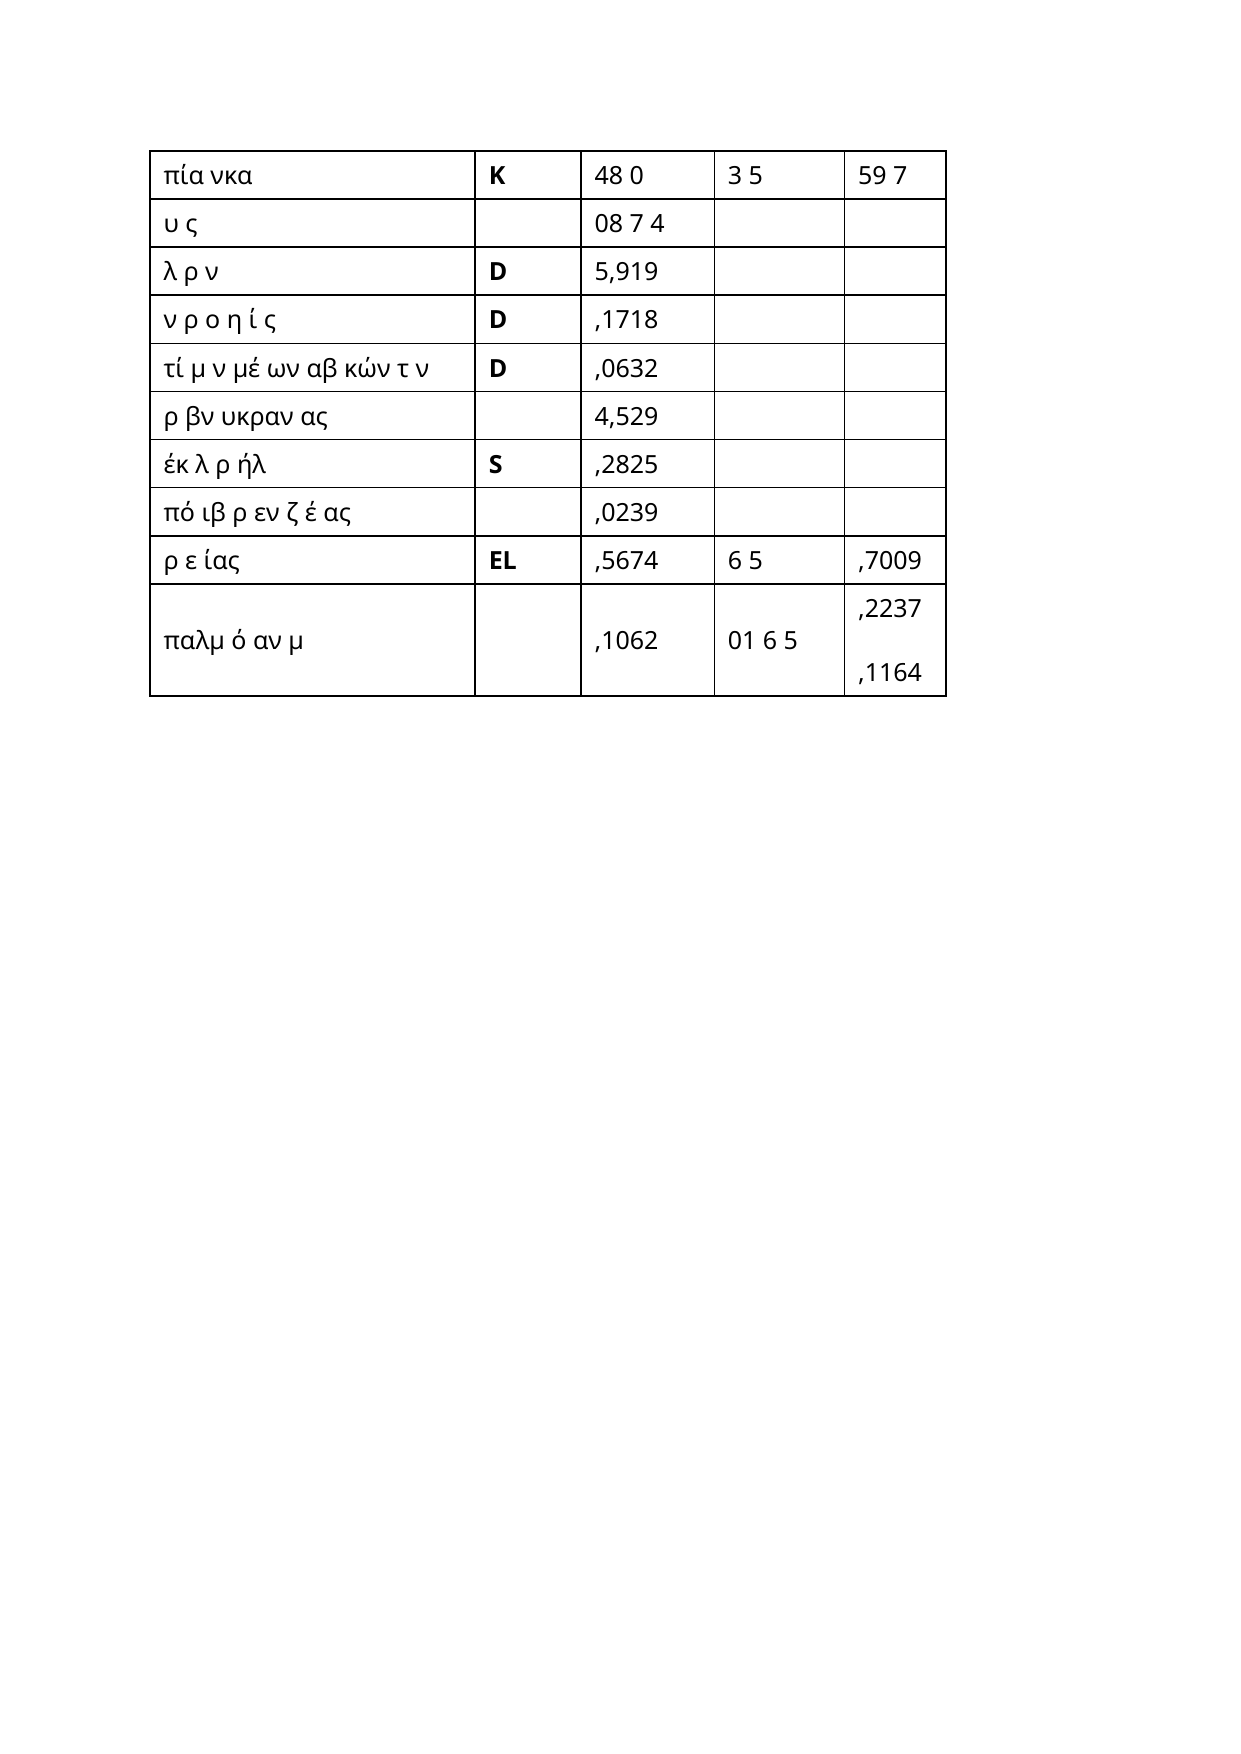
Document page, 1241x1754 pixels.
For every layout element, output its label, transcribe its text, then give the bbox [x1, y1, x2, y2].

table_cell 3 5 [715, 152, 844, 198]
table_cell 08 7 4 [582, 200, 714, 246]
table_cell ,7009 [845, 537, 945, 583]
table_cell [476, 392, 580, 439]
table_cell ,0632 [582, 344, 714, 391]
table_cell ,5674 [582, 537, 714, 583]
table_cell ρ ε ίας [151, 537, 474, 583]
table_cell [476, 200, 580, 246]
table_cell πό ιβ ρ εν ζ έ ας [151, 488, 474, 535]
table_cell τί μ ν μέ ων αβ κών τ ν [151, 344, 474, 391]
table_cell [845, 488, 945, 535]
table_cell [715, 488, 844, 535]
table_cell λ ρ ν [151, 248, 474, 294]
table_cell [476, 488, 580, 535]
table_cell υ ς [151, 200, 474, 246]
table_cell S [476, 440, 580, 487]
table_cell 48 0 [582, 152, 714, 198]
table_cell [845, 392, 945, 439]
table_cell 4,529 [582, 392, 714, 439]
table_cell [715, 440, 844, 487]
table_cell [845, 248, 945, 294]
table_cell ,1062 [582, 585, 714, 695]
table_cell [715, 392, 844, 439]
table_cell 5,919 [582, 248, 714, 294]
table_cell K [476, 152, 580, 198]
table_cell [845, 344, 945, 391]
table_cell 01 6 5 [715, 585, 844, 695]
table_cell [845, 200, 945, 246]
table_cell ,2825 [582, 440, 714, 487]
table_cell έκ λ ρ ήλ [151, 440, 474, 487]
table_cell ,1718 [582, 296, 714, 342]
table_cell [845, 296, 945, 342]
table_cell 59 7 [845, 152, 945, 198]
table_cell D [476, 248, 580, 294]
table_cell [715, 344, 844, 391]
table_cell EL [476, 537, 580, 583]
table_cell ,2237 ,1164 [845, 585, 945, 695]
table_cell πία νκα [151, 152, 474, 198]
table_cell ν ρ ο η ί ς [151, 296, 474, 342]
table_cell [845, 440, 945, 487]
table_cell ,0239 [582, 488, 714, 535]
table_cell [715, 200, 844, 246]
table_cell 6 5 [715, 537, 844, 583]
table_cell παλμ ό αν μ [151, 585, 474, 695]
table_cell [715, 296, 844, 342]
table_cell ρ βν υκραν ας [151, 392, 474, 439]
table_cell [476, 585, 580, 695]
table_cell D [476, 296, 580, 342]
table_cell [715, 248, 844, 294]
table_cell D [476, 344, 580, 391]
